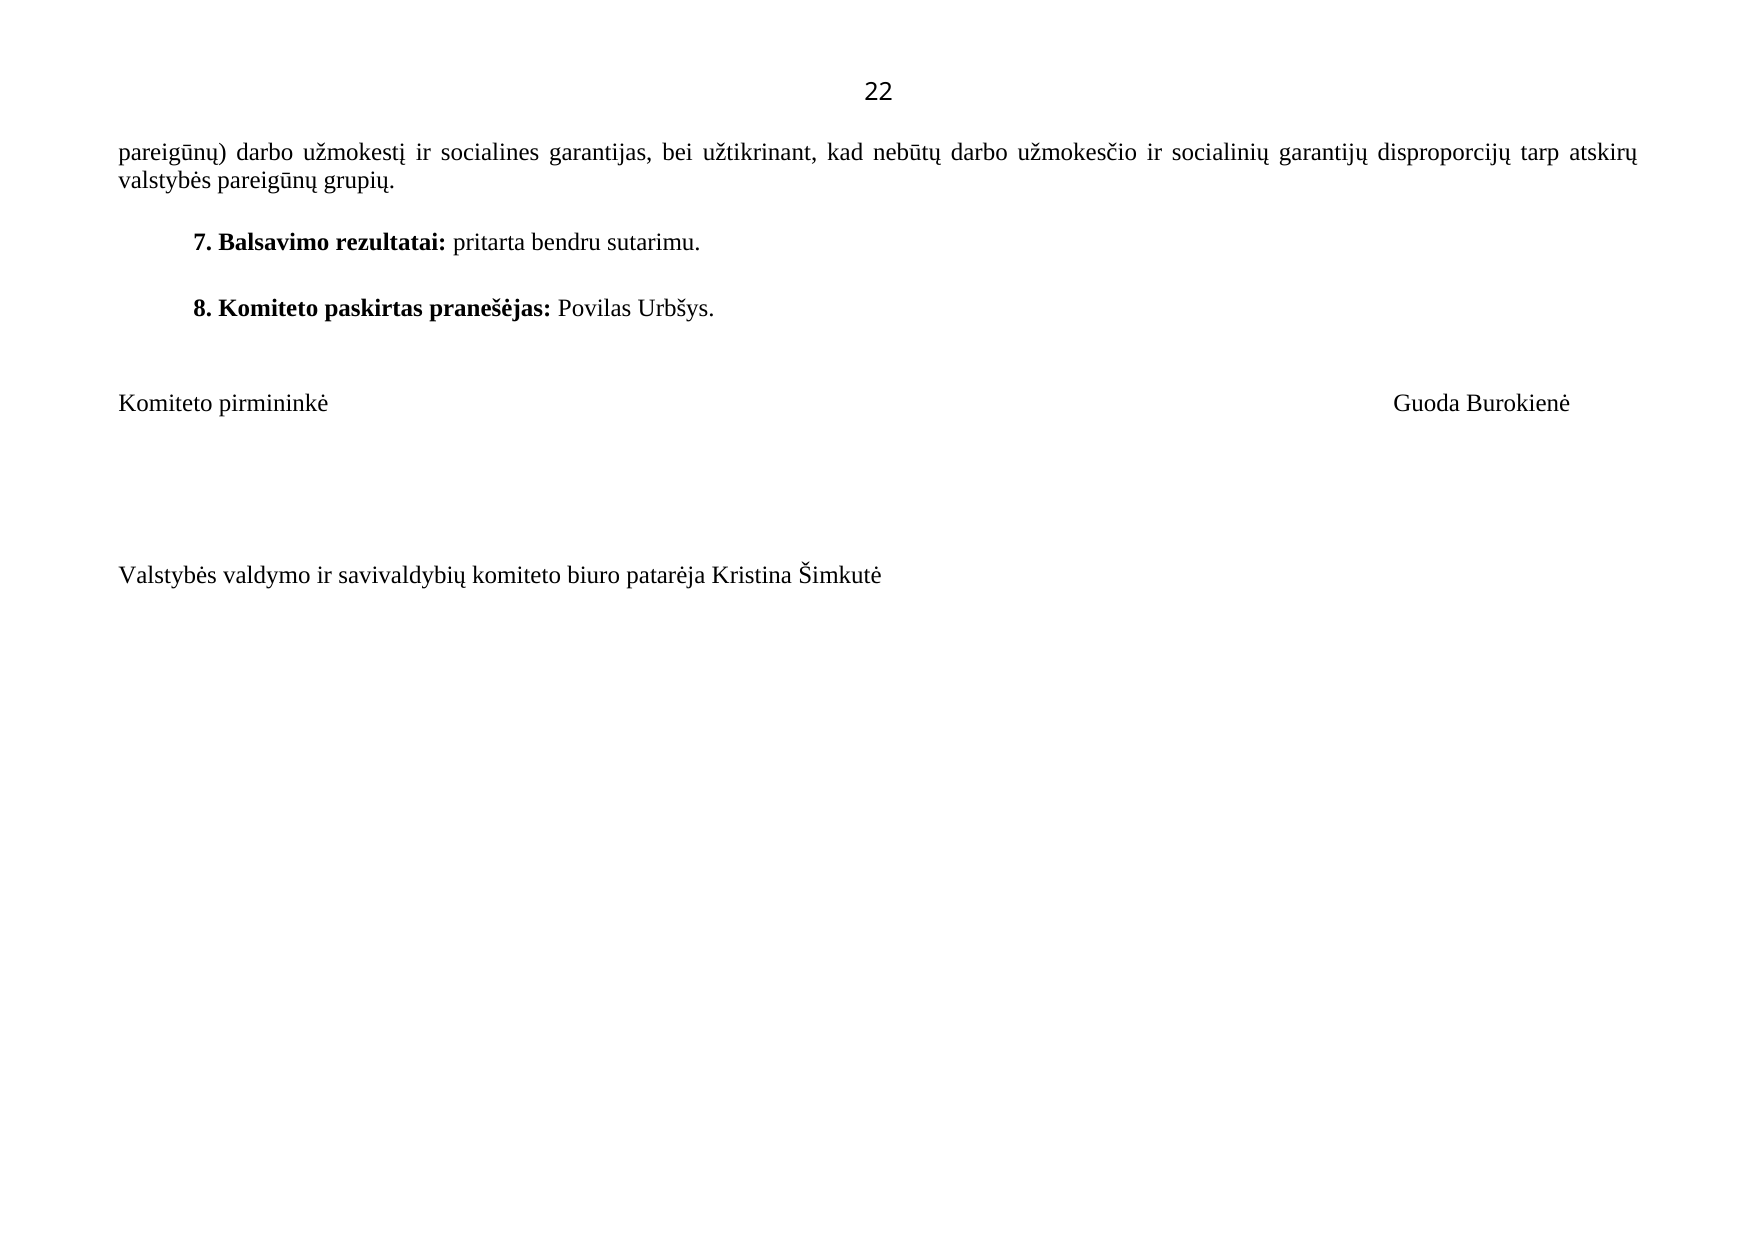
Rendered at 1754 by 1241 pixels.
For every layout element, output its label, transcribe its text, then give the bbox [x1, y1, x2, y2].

text 8. Komiteto paskirtas pranešėjas: Povilas Urbšys. [118, 293, 1639, 322]
text 7. Balsavimo rezultatai: pritarta bendru sutarimu. [118, 227, 1639, 256]
text Komiteto pirmininkė Guoda Burokienė [118, 388, 1639, 417]
text Valstybės valdymo ir savivaldybių komiteto biuro patarėja Kristina Šimkutė [118, 561, 1639, 589]
text pareigūnų) darbo užmokestį ir socialines garantijas, bei užtikrinant, kad nebūtų darbo užmokesčio ir socialinių garantijų disproporcijų tarp atskirų valstybės pareigūnų grupių. [118, 137, 1639, 194]
